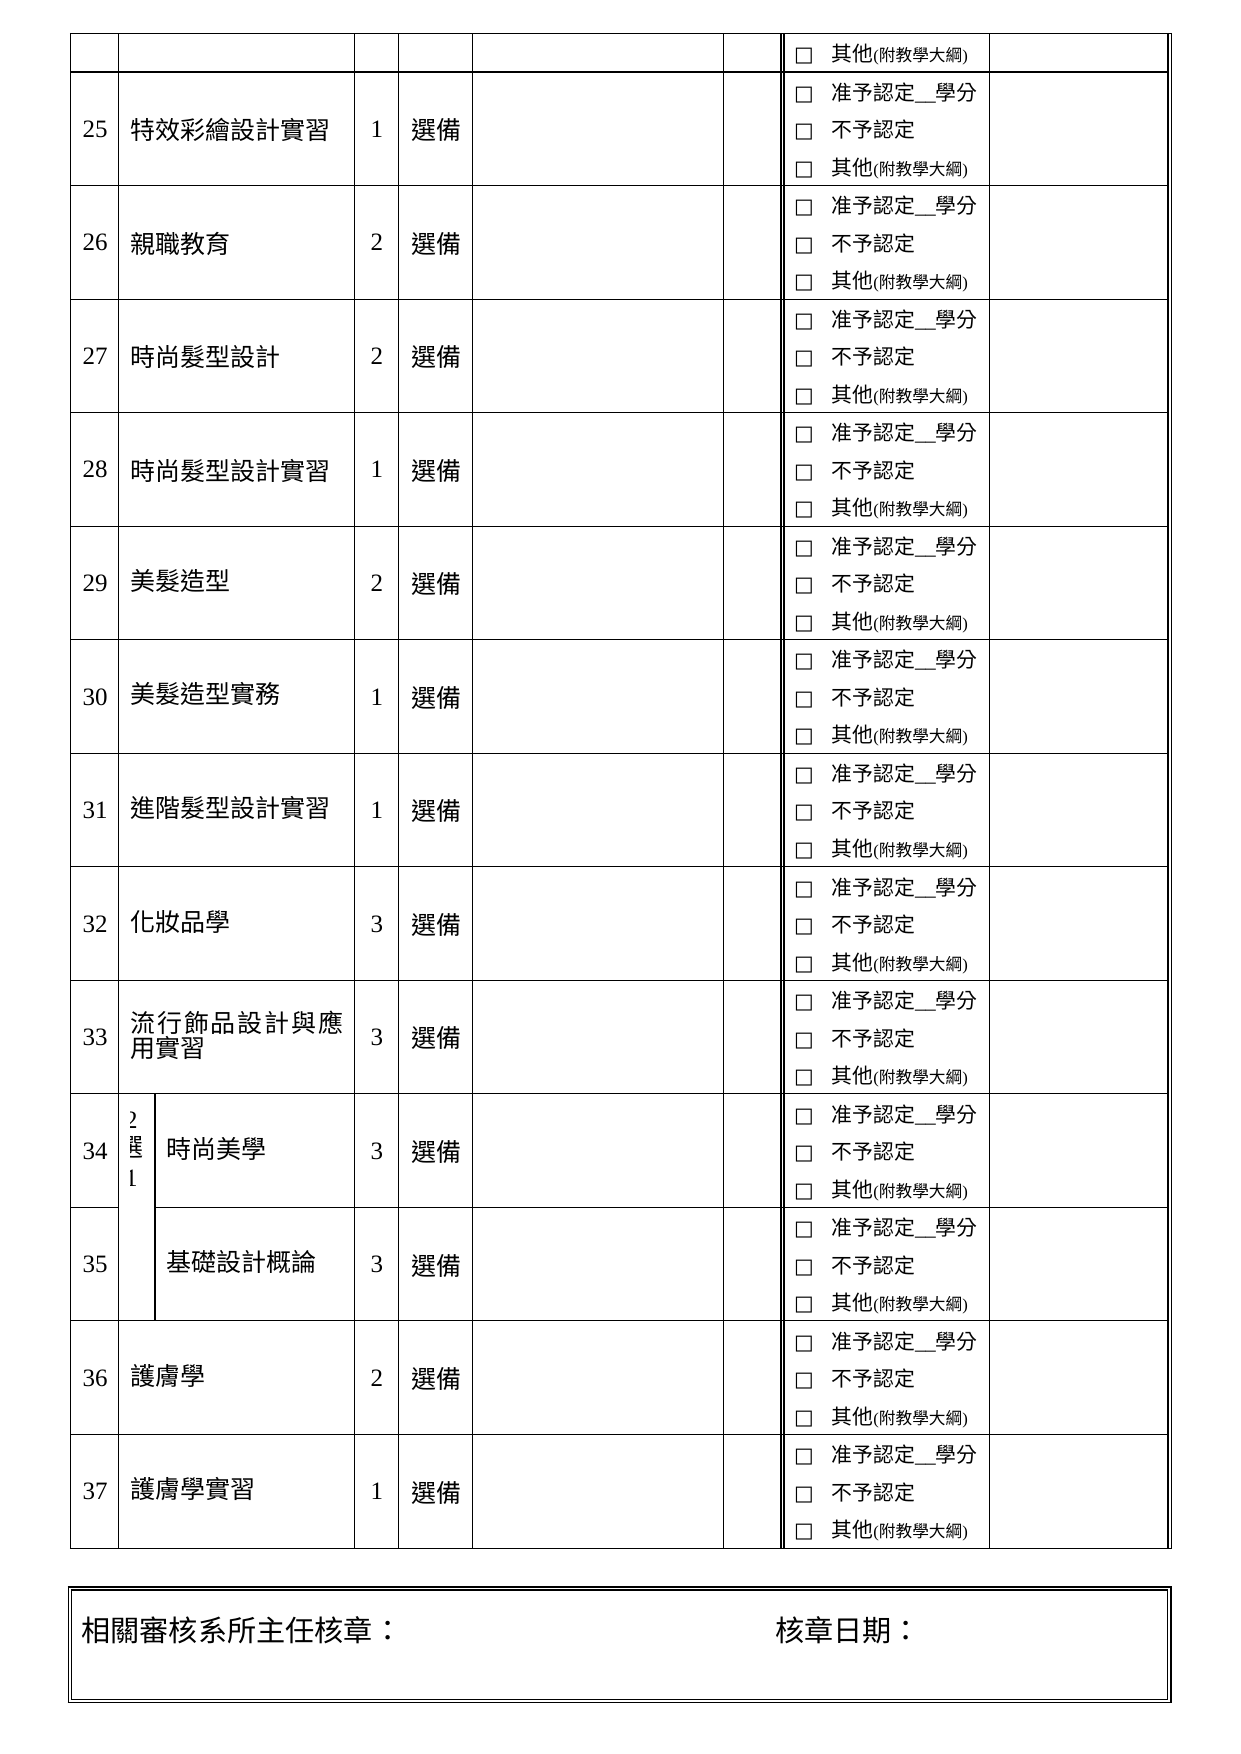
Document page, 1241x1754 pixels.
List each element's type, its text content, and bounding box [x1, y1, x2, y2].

table_cell 選備 [399, 867, 472, 980]
table_cell 2 [355, 186, 398, 298]
table_cell 選備 [399, 981, 472, 1093]
table_cell 37 [71, 1435, 118, 1547]
table_cell [724, 754, 780, 866]
table_cell 1 [355, 640, 398, 753]
table_cell 25 [71, 73, 118, 185]
table_cell [473, 527, 723, 639]
table_cell 31 [71, 754, 118, 866]
table_cell 准予認定__學分 不予認定 其他(附教學大綱) [785, 1094, 989, 1207]
table_cell 進階髮型設計實習 [119, 754, 354, 866]
table_cell 准予認定__學分 不予認定 其他(附教學大綱) [785, 981, 989, 1093]
table_cell [473, 754, 723, 866]
table_cell 3 [355, 1094, 398, 1207]
table_cell 准予認定__學分 不予認定 其他(附教學大綱) [785, 754, 989, 866]
table_cell 護膚學實習 [119, 1435, 354, 1547]
table_cell 1 [355, 73, 398, 185]
table_cell 33 [71, 981, 118, 1093]
table_cell 34 [71, 1094, 118, 1207]
table_cell [724, 73, 780, 185]
table_cell 2 [355, 1321, 398, 1434]
table_cell 准予認定__學分 不予認定 其他(附教學大綱) [785, 1208, 989, 1320]
table_cell 准予認定__學分 不予認定 其他(附教學大綱) [785, 73, 989, 185]
table_cell 選備 [399, 527, 472, 639]
table_cell [473, 186, 723, 298]
table_cell [473, 413, 723, 526]
table_cell 基礎設計概論 [156, 1208, 354, 1320]
table_cell 准予認定__學分 不予認定 其他(附教學大綱) [785, 34, 989, 71]
table_cell [71, 34, 118, 71]
table_cell [724, 981, 780, 1093]
table_cell [990, 981, 1167, 1093]
table_cell [473, 1321, 723, 1434]
table_cell 2 [355, 527, 398, 639]
table_cell [724, 527, 780, 639]
table_cell [990, 413, 1167, 526]
table_cell 選備 [399, 1208, 472, 1320]
table_cell [355, 34, 398, 71]
table_cell 流行飾品設計與應用實習 [119, 981, 354, 1093]
table_cell 美髮造型 [119, 527, 354, 639]
table_cell [724, 186, 780, 298]
table_cell 選備 [399, 640, 472, 753]
table_cell 准予認定__學分 不予認定 其他(附教學大綱) [785, 867, 989, 980]
table_cell 35 [71, 1208, 118, 1320]
table_cell [724, 34, 780, 71]
table_cell [473, 1208, 723, 1320]
table_cell 選備 [399, 413, 472, 526]
table_header 相關審核系所主任核章： [72, 1591, 764, 1698]
table_cell [473, 1435, 723, 1547]
table_cell [724, 413, 780, 526]
table_cell 3 [355, 867, 398, 980]
table_cell 時尚髮型設計實習 [119, 413, 354, 526]
table_cell [990, 34, 1167, 71]
table_cell 2選1 [119, 1094, 154, 1320]
table_cell [990, 1208, 1167, 1320]
table_cell 選備 [399, 754, 472, 866]
table_cell 護膚學 [119, 1321, 354, 1434]
table_cell [724, 1321, 780, 1434]
table_cell 29 [71, 527, 118, 639]
table_cell [473, 34, 723, 71]
table_cell [990, 1321, 1167, 1434]
table_cell 選備 [399, 300, 472, 412]
table_cell 時尚髮型設計 [119, 300, 354, 412]
table_cell 時尚美學 [156, 1094, 354, 1207]
table_cell 准予認定__學分 不予認定 其他(附教學大綱) [785, 640, 989, 753]
table_cell [990, 754, 1167, 866]
table_cell [473, 640, 723, 753]
table_cell [990, 867, 1167, 980]
table_cell [473, 981, 723, 1093]
table_cell 3 [355, 1208, 398, 1320]
table_cell 1 [355, 1435, 398, 1547]
table_cell 特效彩繪設計實習 [119, 73, 354, 185]
table_cell 准予認定__學分 不予認定 其他(附教學大綱) [785, 527, 989, 639]
table_cell [399, 34, 472, 71]
table_cell 化妝品學 [119, 867, 354, 980]
table_cell 27 [71, 300, 118, 412]
table_cell [990, 300, 1167, 412]
table_cell 選備 [399, 1094, 472, 1207]
table_cell 3 [355, 981, 398, 1093]
table_cell 1 [355, 413, 398, 526]
table_cell [119, 34, 354, 71]
table_cell 32 [71, 867, 118, 980]
table_cell [724, 300, 780, 412]
table_cell [724, 640, 780, 753]
table_cell [990, 1094, 1167, 1207]
table_cell 28 [71, 413, 118, 526]
table_cell 准予認定__學分 不予認定 其他(附教學大綱) [785, 300, 989, 412]
table_cell [990, 73, 1167, 185]
table_cell [724, 1208, 780, 1320]
table_cell [990, 186, 1167, 298]
table_cell 選備 [399, 73, 472, 185]
table_cell 選備 [399, 1435, 472, 1547]
table_cell [990, 527, 1167, 639]
table_cell 准予認定__學分 不予認定 其他(附教學大綱) [785, 1435, 989, 1547]
table_cell [990, 1435, 1167, 1547]
table_cell [473, 73, 723, 185]
table_cell [990, 640, 1167, 753]
table_cell 1 [355, 754, 398, 866]
table_cell 准予認定__學分 不予認定 其他(附教學大綱) [785, 413, 989, 526]
table_cell 選備 [399, 1321, 472, 1434]
table_cell 親職教育 [119, 186, 354, 298]
table_cell 2 [355, 300, 398, 412]
table_cell [473, 300, 723, 412]
table_cell [724, 867, 780, 980]
table_cell 36 [71, 1321, 118, 1434]
table_cell 准予認定__學分 不予認定 其他(附教學大綱) [785, 1321, 989, 1434]
table_cell [473, 867, 723, 980]
table_cell 美髮造型實務 [119, 640, 354, 753]
table_header 核章日期： [764, 1591, 1167, 1698]
table_cell [724, 1435, 780, 1547]
table_cell 選備 [399, 186, 472, 298]
table_cell 30 [71, 640, 118, 753]
table_cell [724, 1094, 780, 1207]
table_cell 准予認定__學分 不予認定 其他(附教學大綱) [785, 186, 989, 298]
table_cell [473, 1094, 723, 1207]
table_cell 26 [71, 186, 118, 298]
